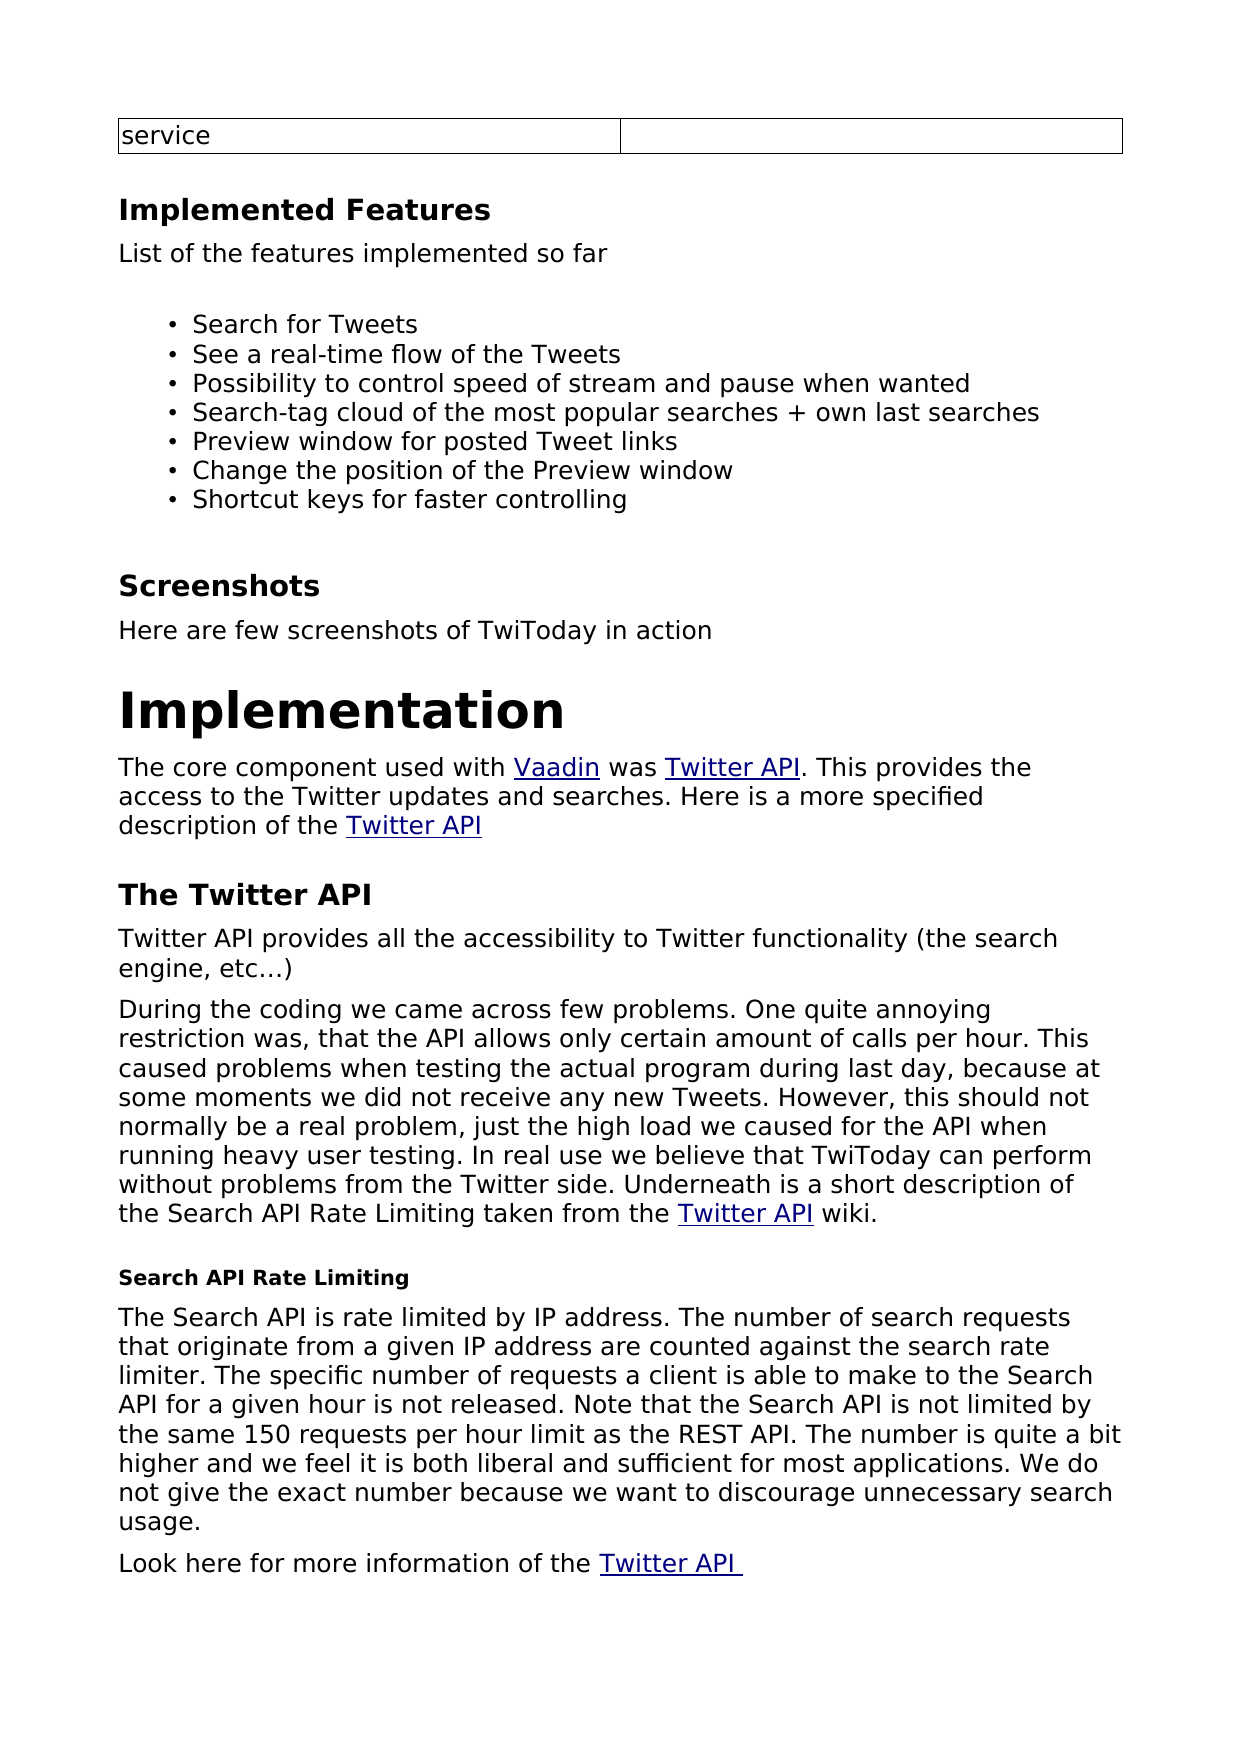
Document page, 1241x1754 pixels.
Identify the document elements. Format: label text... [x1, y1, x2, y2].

list Shortcut keys for faster controlling [177, 486, 1122, 515]
list Preview window for posted Tweet links [177, 427, 1122, 457]
list Search-tag cloud of the most popular searches + own last searches [177, 398, 1122, 427]
text During the coding we came across few problems. One quite annoying restriction was, that the API allows only certain amount of calls per hour. This caused problems when testing the actual program during last day, because at some moments we did not receive any new Tweets. However, this should not normally be a real problem, just the high load we caused for the API when running heavy user testing. In real use we believe that TwiToday can perform without problems from the Twitter side. Underneath is a short description of the Search API Rate Limiting taken from the Twitter API wiki. [118, 996, 1122, 1229]
text The Search API is rate limited by IP address. The number of search requests that originate from a given IP address are counted against the search rate limiter. The specific number of requests a client is able to make to the Search API for a given hour is not released. Note that the Search API is not limited by the same 150 requests per hour limit as the REST API. The number is quite a bit higher and we feel it is both liberal and sufficient for most applications. We do not give the exact number because we want to discourage unnecessary search usage. [118, 1303, 1122, 1536]
subtitle Search API Rate Limiting [118, 1266, 1122, 1291]
text List of the features implemented so far [118, 239, 1122, 269]
text The core component used with Vaadin was Twitter API. This provides the access to the Twitter updates and searches. Here is a more specified description of the Twitter API [118, 753, 1122, 841]
text Here are few screenshots of TwiToday in action [118, 616, 1122, 645]
table_cell [621, 119, 1122, 153]
subtitle Implemented Features [118, 193, 1122, 227]
list See a real-time flow of the Tweets [177, 340, 1122, 369]
subtitle The Twitter API [118, 878, 1122, 912]
list Search for Tweets [177, 311, 1122, 340]
text Look here for more information of the Twitter API [118, 1549, 1122, 1578]
subtitle Implementation [118, 682, 1122, 741]
text Twitter API provides all the accessibility to Twitter functionality (the search engine, etc…) [118, 925, 1122, 983]
list Possibility to control speed of stream and pause when wanted [177, 369, 1122, 398]
list Change the position of the Preview window [177, 457, 1122, 486]
subtitle Screenshots [118, 569, 1122, 603]
table_cell service [119, 119, 620, 153]
